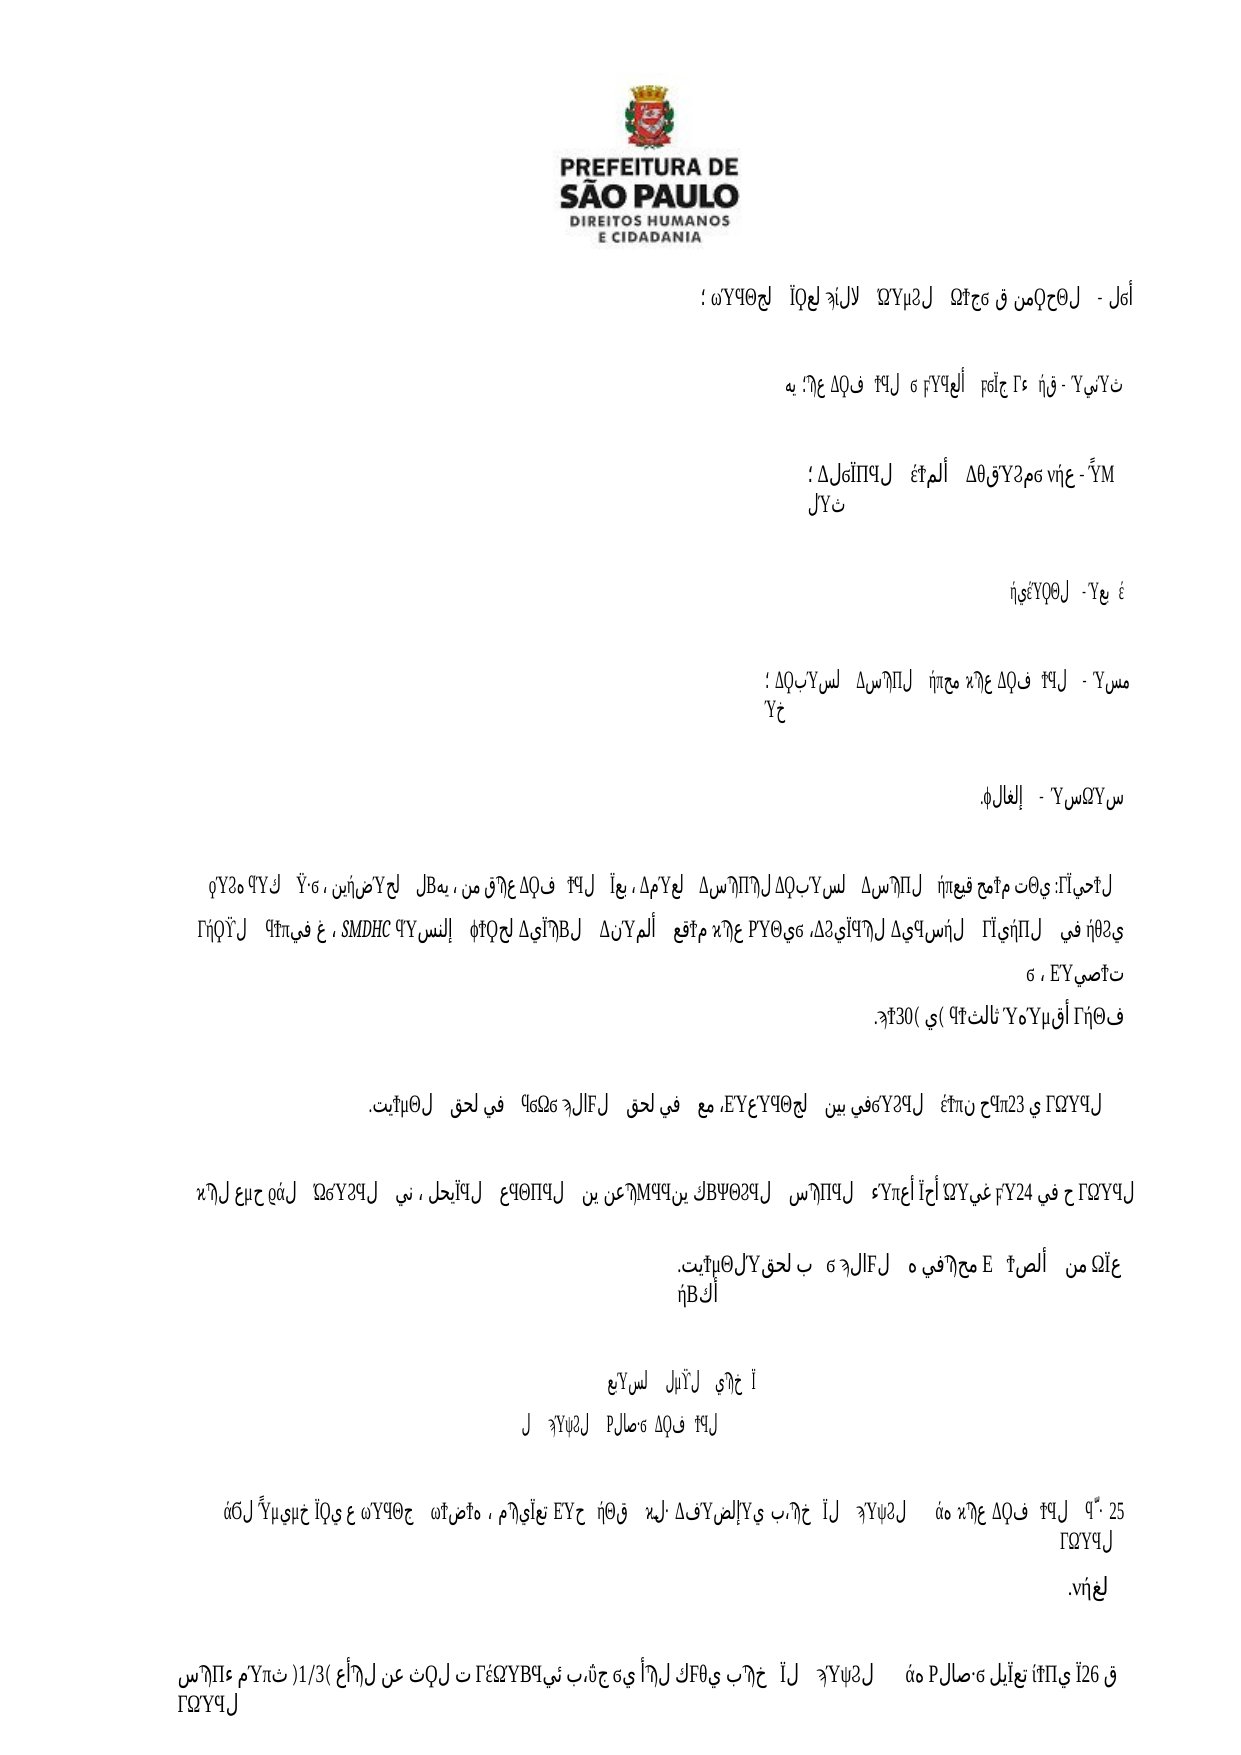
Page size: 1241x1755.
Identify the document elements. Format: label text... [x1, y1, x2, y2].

text بعΎلس΍ لμϔل΍ يϠخ΍Ϊل΍ ϡΎψϨل΍ Ρصال·ϭ ΔϘف΍ϮϤل΍ [521, 1366, 766, 1437]
text ؛ يهϠع ΔϘف΍ϮϤل΍ϭ ϝΎϤألع΍ ϝϭΪج Γء΍ήق - ΎنيΎث [784, 369, 1134, 399]
text ؛ ωΎϤΘلج΍ ΪϘلع ϡίلال΍ ΏΎμϨل΍ ΩϮجϭ من قϘحΘل΍ - لϭأ [700, 282, 1134, 311]
text ϰϠع لμح ϱάل΍ ΏϭΎϨϤل΍ يحل ، نيΪϤل΍ عϤΘΠϤل΍ عن ينϠΜϤϤك ينΒΨΘϨϤل΍ سϠΠϤل΍ ءΎπأع Ϊأح ΏΎغي ϝΎح في 24 ΓΩΎϤل΍ [196, 1177, 1134, 1234]
text .ϡϮي )30( ϥϮثالث ΎهΎμأق ΓήΘف [167, 1001, 1124, 1030]
text .ϕإلغال΍ - ΎسΩΎس [167, 781, 1123, 811]
text ήيέΎϘΘل΍ - Ύبع΍έ [167, 576, 1124, 606]
text .يتϮμΘل΍ في لحق΍ ϥϭΩϭ ϡالϜل΍ في لحق΍ مع ،ΕΎعΎϤΘلج΍ في بينϭΎϨϤل΍ έϮπح نϤπي 23 ΓΩΎϤل΍ [369, 1089, 1134, 1119]
text ϙΎϨه ϥΎك ΍Ϋ·ϭ ، ينήضΎلح΍ لΒق من ، يهϠع ΔϘف΍ϮϤل΍ Ϊبع ، ΔمΎلع΍ ΔسϠΠϠل ΔϘبΎلس΍ ΔسϠΠل΍ ήπمح قيعϮت مΘي :ΓΪحيϮل΍ ΓήϘϔل΍ ϥϮπغ في ، SMDHC ϥΎإلنس΍ ϕϮϘلح ΔيΪϠΒل΍ ΔنΎألم΍ قعϮم ϰϠع ΡΎΘيϭ ،ΔϨيΪϤϠل ΔيϤسήل΍ ΓΪيήΠل΍ في ήθϨيϭ ، ΕΎصيϮت [196, 870, 1124, 986]
text سϠΠم ءΎπأع )1/3( ثϠث عن لϘت ل ΓέΩΎΒϤب ئي،ΰج ϭأ يϠك لϜθب يϠخ΍Ϊل΍ ϡΎψϨل΍ ΍άه Ρصال·ϭ يلΪتع ίϮΠي Ϊق 26 ΓΩΎϤل΍ [177, 1659, 1134, 1718]
text .يتϮμΘلΎب لحق΍ϭ ϡالϜل΍ في هϠمح Ε΍Ϯألص΍ من ΩΪع ήΒأك [677, 1249, 1134, 1308]
text .νήلغ΍ [167, 1572, 1124, 1601]
text ؛ ΔلϭΪΠϤل΍ έϮألم΍ ΔθقΎϨمϭ νήع - ًΎΜلΎث [807, 455, 1134, 517]
text ΍άϬل ًΎμيμخ ΪϘع ي ωΎϤΘج΍ ωϮضϮم ، هϠيΪتع ΕΎح΍ήΘق΍ ϰل· ΔفΎإلضΎب ي،Ϡخ΍Ϊل΍ ϡΎψϨل΍ ΍άه ϰϠع ΔϘف΍ϮϤل΍ ϥّ · 25 ΓΩΎϤل΍ [167, 1493, 1124, 1556]
text ؛ ΔϘبΎلس΍ ΔسϠΠل΍ ήπمح ϰϠع ΔϘف΍ϮϤل΍ - ΎمسΎخ [765, 665, 1134, 723]
